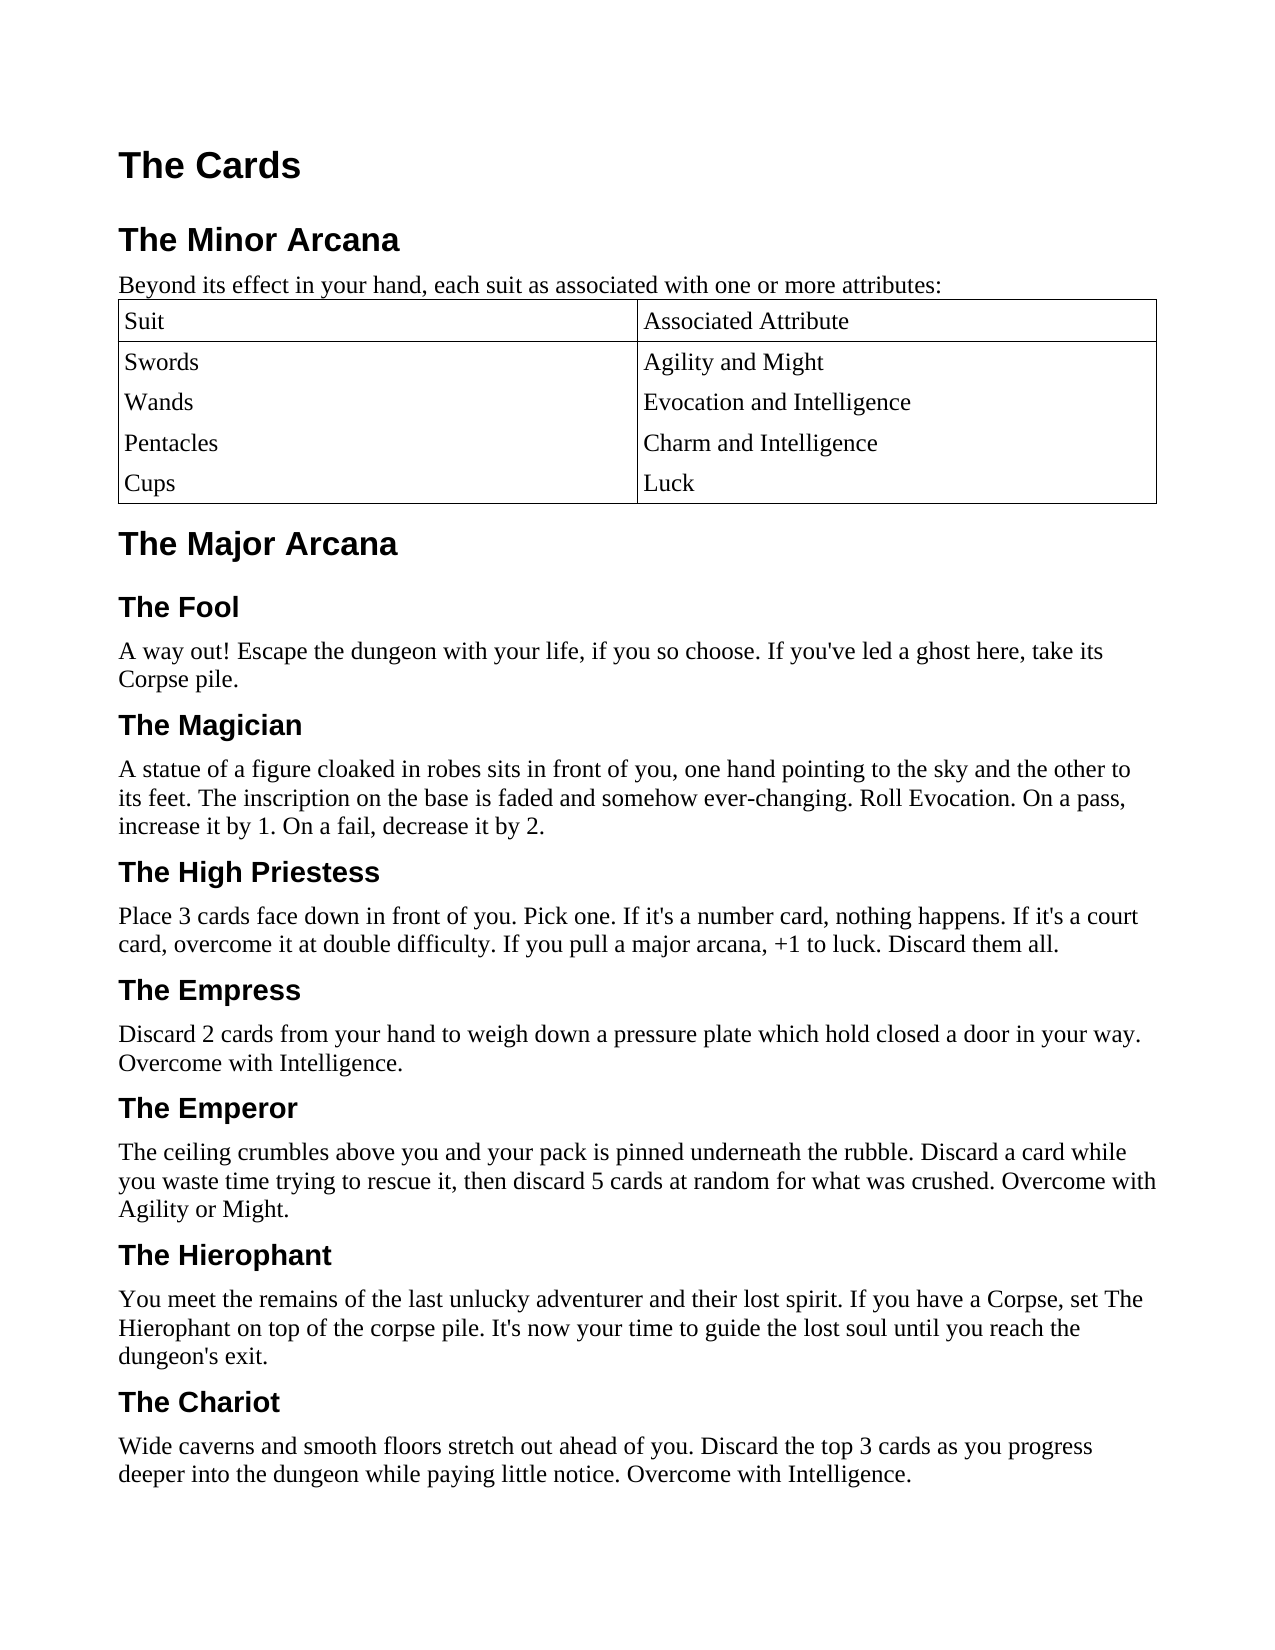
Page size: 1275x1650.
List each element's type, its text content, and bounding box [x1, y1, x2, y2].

subtitle The High Priestess [118, 855, 1157, 888]
text A statue of a figure cloaked in robes sits in front of you, one hand pointing to the sky and the other to its feet. The inscription on the base is faded and somehow ever-changing. Roll Evocation. On a pass, increase it by 1. On a fail, decrease it by 2. [118, 754, 1157, 840]
text The ceiling crumbles above you and your pack is pinned underneath the rubble. Discard a card while you waste time trying to rescue it, then discard 5 cards at random for what was crushed. Overcome with Agility or Might. [118, 1137, 1157, 1223]
text Place 3 cards face down in front of you. Pick one. If it's a number card, nothing happens. If it's a court card, overcome it at double difficulty. If you pull a major arcana, +1 to luck. Discard them all. [118, 901, 1157, 958]
subtitle The Hierophant [118, 1238, 1157, 1271]
subtitle The Magician [118, 708, 1157, 741]
subtitle The Empress [118, 973, 1157, 1006]
table_cell Evocation and Intelligence [638, 382, 1156, 422]
table_cell Luck [638, 462, 1156, 502]
text Beyond its effect in your hand, each suit as associated with one or more attributes: [118, 271, 1157, 299]
subtitle The Chariot [118, 1385, 1157, 1418]
table_header Associated Attribute [638, 300, 1156, 341]
text A way out! Escape the dungeon with your life, if you so choose. If you've led a ghost here, take its Corpse pile. [118, 636, 1157, 693]
table_cell Wands [119, 382, 637, 422]
subtitle The Cards [118, 143, 1157, 186]
table_cell Agility and Might [638, 342, 1156, 382]
table_cell Charm and Intelligence [638, 422, 1156, 462]
text Discard 2 cards from your hand to weigh down a pressure plate which hold closed a door in your way. Overcome with Intelligence. [118, 1019, 1157, 1076]
subtitle The Emperor [118, 1091, 1157, 1124]
table_cell Swords [119, 342, 637, 382]
table_header Suit [119, 300, 637, 341]
text Wide caverns and smooth floors stretch out ahead of you. Discard the top 3 cards as you progress deeper into the dungeon while paying little notice. Overcome with Intelligence. [118, 1431, 1157, 1488]
text You meet the remains of the last unlucky adventurer and their lost spirit. If you have a Corpse, set The Hierophant on top of the corpse pile. It's now your time to guide the lost soul until you reach the dungeon's exit. [118, 1284, 1157, 1370]
subtitle The Minor Arcana [118, 219, 1157, 258]
table_cell Cups [119, 462, 637, 502]
subtitle The Fool [118, 590, 1157, 623]
subtitle The Major Arcana [118, 524, 1157, 563]
table_cell Pentacles [119, 422, 637, 462]
